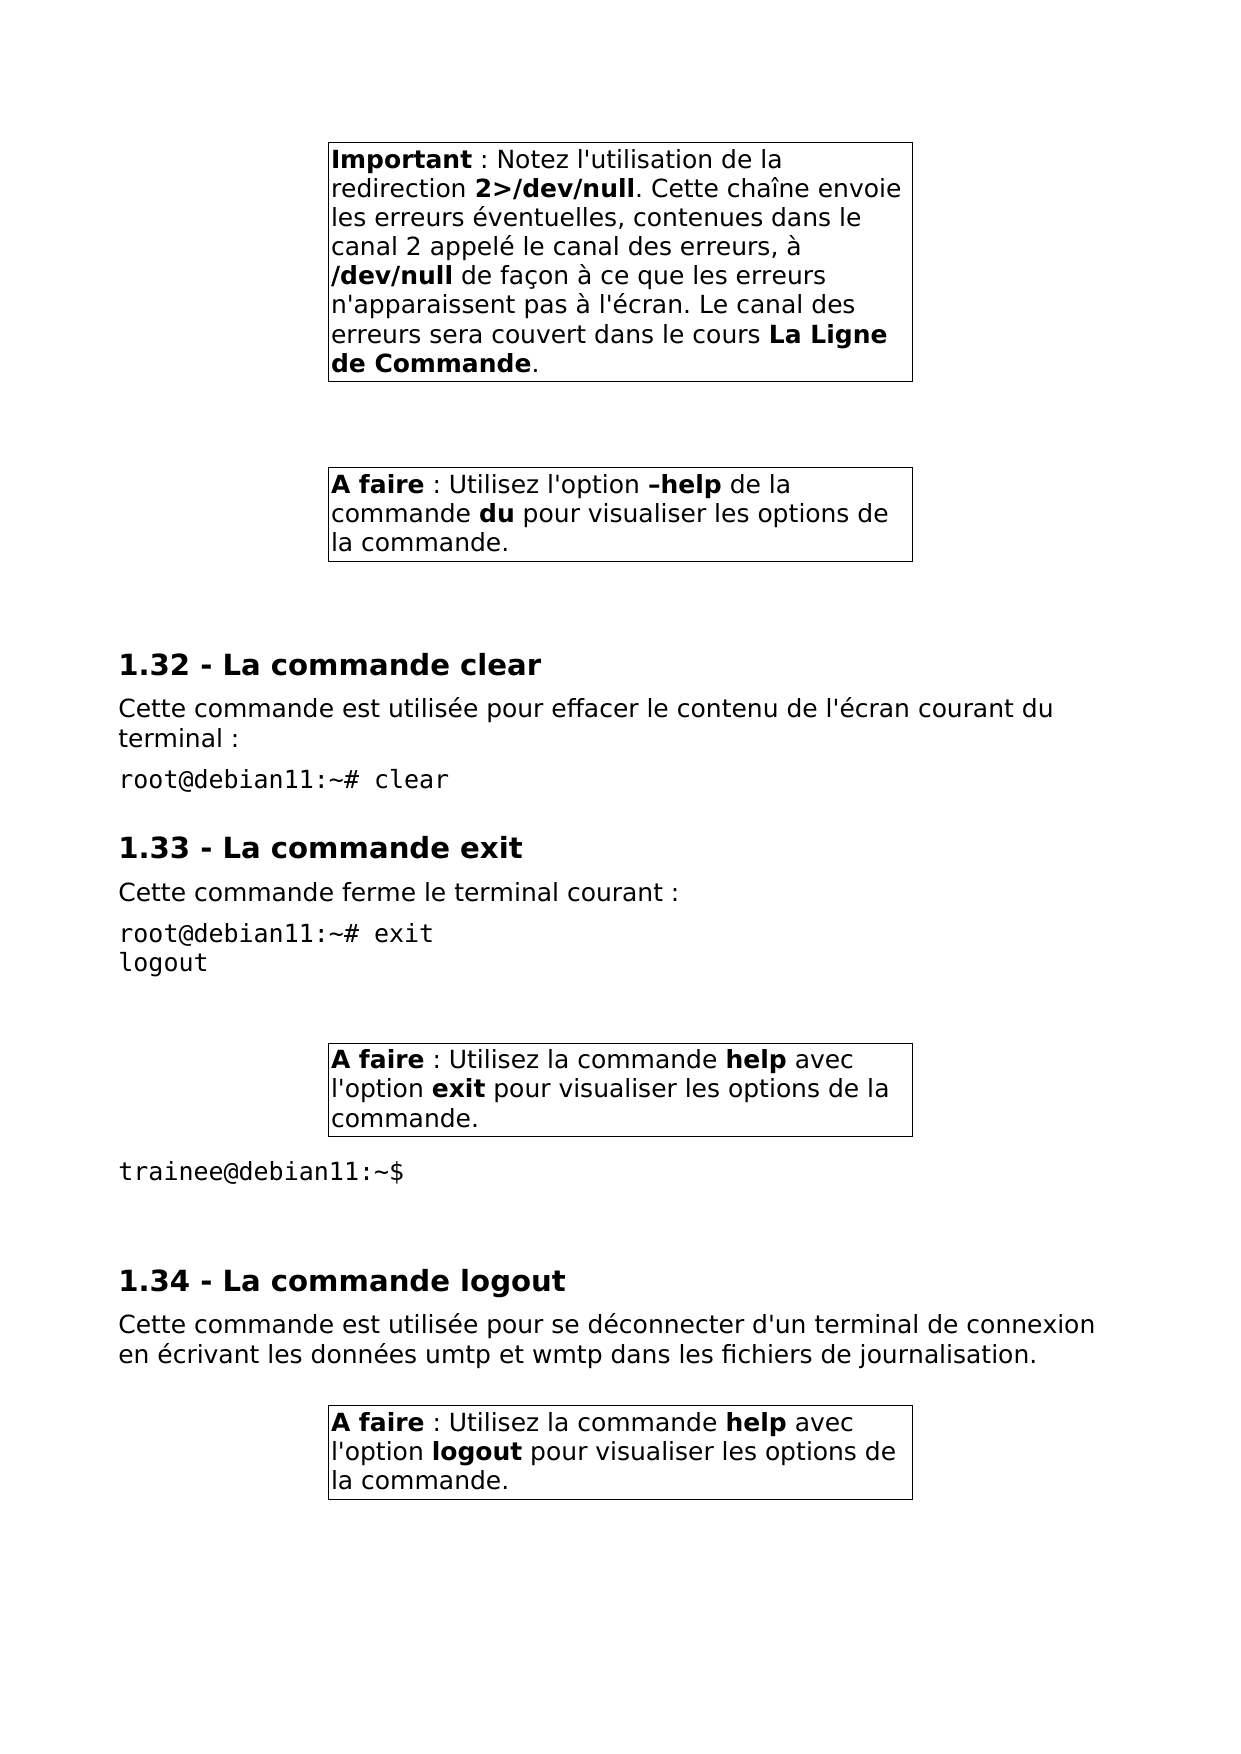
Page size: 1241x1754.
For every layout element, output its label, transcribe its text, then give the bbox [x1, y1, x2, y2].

table_header Important : Notez l'utilisation de la redirection 2>/dev/null. Cette chaîne envoie les erreurs éventuelles, contenues dans le canal 2 appelé le canal des erreurs, à /dev/null de façon à ce que les erreurs n'apparaissent pas à l'écran. Le canal des erreurs sera couvert dans le cours La Ligne de Commande. [329, 143, 912, 381]
subtitle 1.34 - La commande logout [118, 1264, 1122, 1298]
text root@debian11:~# exit logout trainee@debian11:~$ [118, 919, 1122, 1186]
table_header A faire : Utilisez l'option –help de la commande du pour visualiser les options de la commande. [329, 468, 912, 561]
subtitle 1.33 - La commande exit [118, 831, 1122, 865]
text Cette commande ferme le terminal courant : [118, 878, 1122, 907]
subtitle 1.32 - La commande clear [118, 648, 1122, 682]
text Cette commande est utilisée pour effacer le contenu de l'écran courant du terminal : [118, 694, 1122, 753]
text root@debian11:~# clear [118, 765, 1122, 794]
text Cette commande est utilisée pour se déconnecter d'un terminal de connexion en écrivant les données umtp et wmtp dans les fichiers de journalisation. [118, 1311, 1122, 1369]
table_header A faire : Utilisez la commande help avec l'option logout pour visualiser les options de la commande. [329, 1406, 912, 1499]
table_header A faire : Utilisez la commande help avec l'option exit pour visualiser les options de la commande. [329, 1044, 912, 1136]
